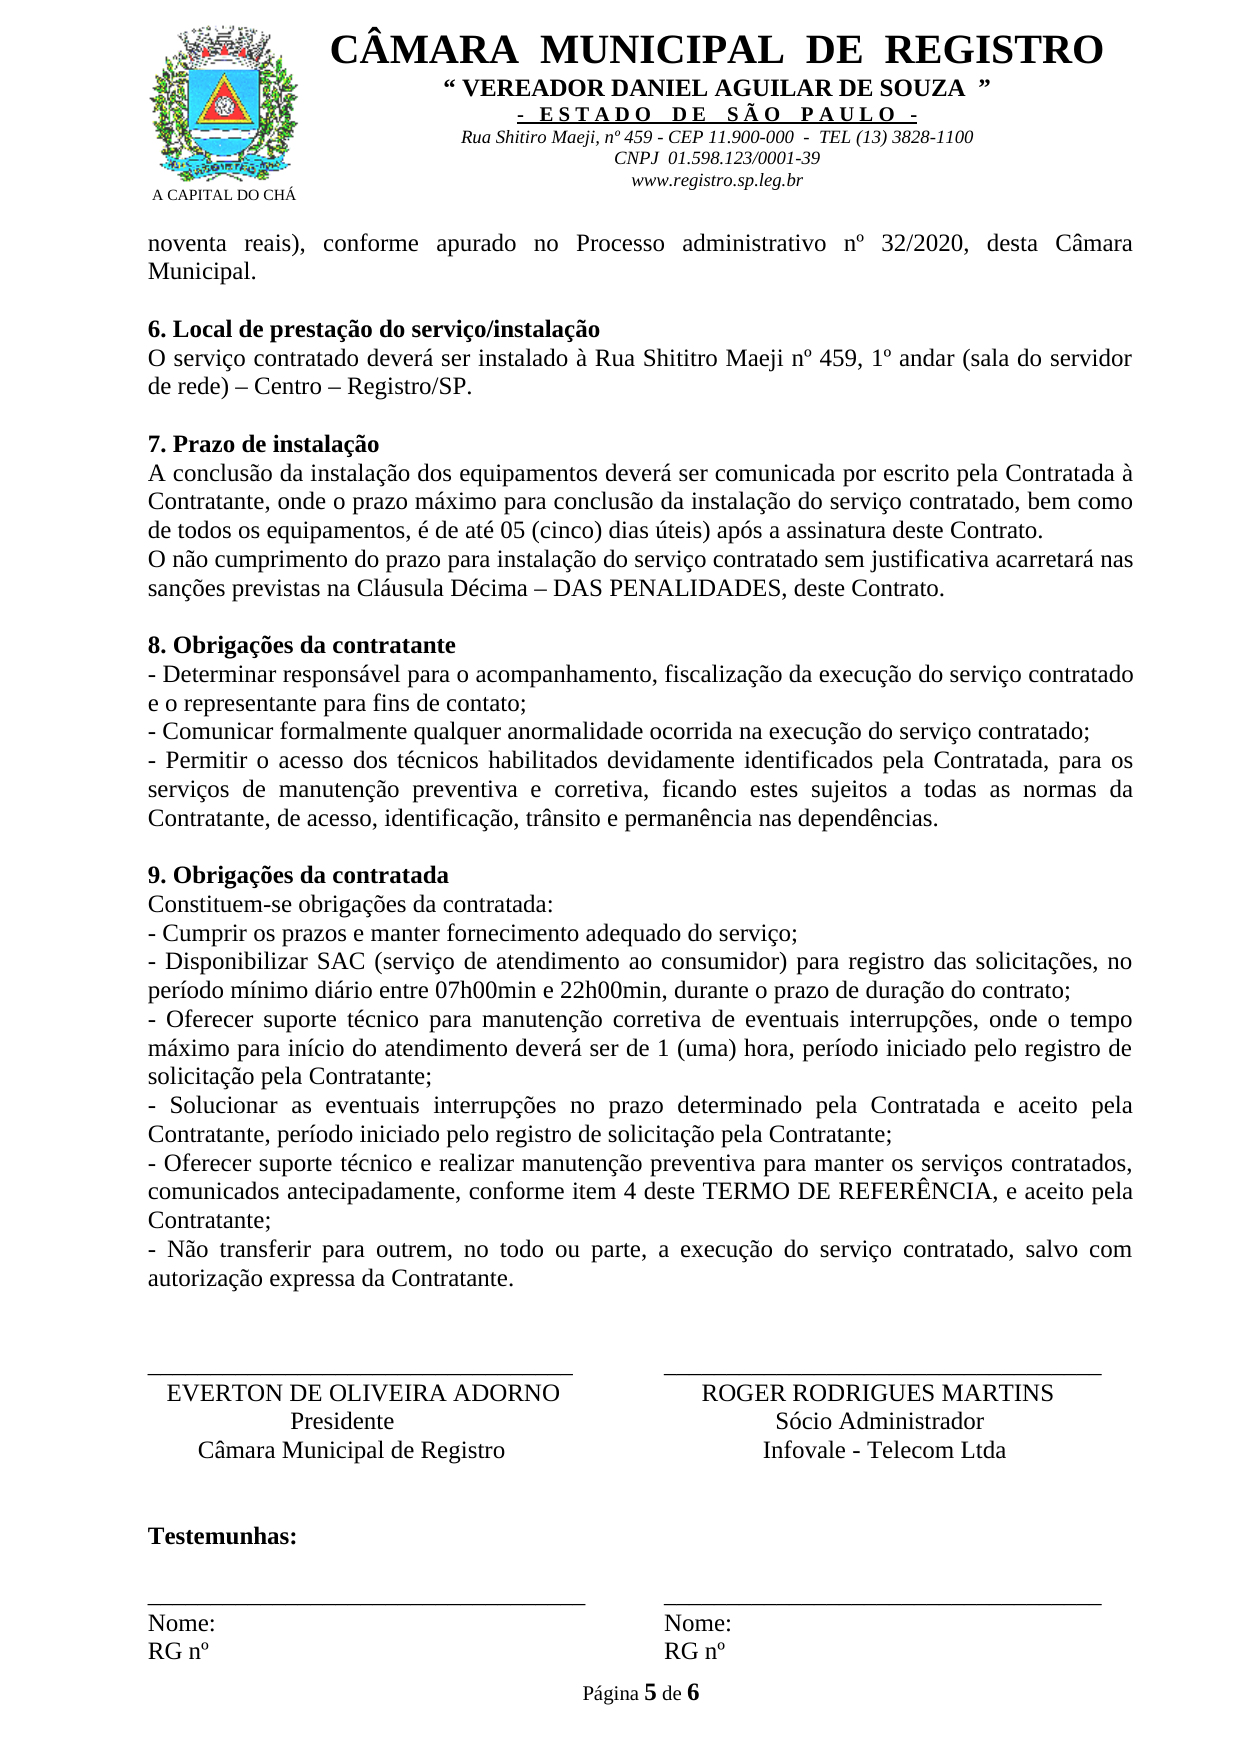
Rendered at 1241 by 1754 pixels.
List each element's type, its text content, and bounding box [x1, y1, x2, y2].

text EVERTON DE OLIVEIRA ADORNO ROGER RODRIGUES MARTINS [148, 1378, 1134, 1406]
text - Disponibilizar SAC (serviço de atendimento ao consumidor) para registro das solicitações, no período mínimo diário entre 07h00min e 22h00min, durante o prazo de duração do contrato; [148, 946, 1134, 1004]
text - Permitir o acesso dos técnicos habilitados devidamente identificados pela Contratada, para os serviços de manutenção preventiva e corretiva, ficando estes sujeitos a todas as normas da Contratante, de acesso, identificação, trânsito e permanência nas dependências. [148, 745, 1134, 831]
text - Cumprir os prazos e manter fornecimento adequado do serviço; [148, 918, 1134, 946]
text Presidente Sócio Administrador [221, 1406, 1134, 1435]
text O serviço contratado deverá ser instalado à Rua Shititro Maeji nº 459, 1º andar (sala do servidor de rede) – Centro – Registro/SP. [148, 343, 1134, 400]
text - Solucionar as eventuais interrupções no prazo determinado pela Contratada e aceito pela Contratante, período iniciado pelo registro de solicitação pela Contratante; [148, 1090, 1134, 1148]
text 6. Local de prestação do serviço/instalação [148, 314, 1134, 343]
text __________________________________ ___________________________________ [148, 1349, 1134, 1378]
text 8. Obrigações da contratante [148, 630, 1134, 659]
text - Determinar responsável para o acompanhamento, fiscalização da execução do serviço contratado e o representante para fins de contato; [148, 659, 1134, 716]
text 9. Obrigações da contratada [148, 860, 1134, 889]
text Testemunhas: [148, 1521, 1134, 1550]
text Constituem-se obrigações da contratada: [148, 889, 1134, 918]
text - Comunicar formalmente qualquer anormalidade ocorrida na execução do serviço contratado; [148, 716, 1134, 745]
text - Não transferir para outrem, no todo ou parte, a execução do serviço contratado, salvo com autorização expressa da Contratante. [148, 1234, 1134, 1291]
text - Oferecer suporte técnico e realizar manutenção preventiva para manter os serviços contratados, comunicados antecipadamente, conforme item 4 deste TERMO DE REFERÊNCIA, e aceito pela Contratante; [148, 1148, 1134, 1234]
text - Oferecer suporte técnico para manutenção corretiva de eventuais interrupções, onde o tempo máximo para início do atendimento deverá ser de 1 (uma) hora, período iniciado pelo registro de solicitação pela Contratante; [148, 1004, 1134, 1090]
text 7. Prazo de instalação [148, 429, 1134, 458]
text Câmara Municipal de Registro Infovale - Telecom Ltda [148, 1435, 1134, 1464]
text ___________________________________ ___________________________________ [148, 1579, 1134, 1608]
text Nome: Nome: [148, 1608, 1134, 1636]
text O não cumprimento do prazo para instalação do serviço contratado sem justificativa acarretará nas sanções previstas na Cláusula Décima – DAS PENALIDADES, deste Contrato. [148, 544, 1134, 601]
text A conclusão da instalação dos equipamentos deverá ser comunicada por escrito pela Contratada à Contratante, onde o prazo máximo para conclusão da instalação do serviço contratado, bem como de todos os equipamentos, é de até 05 (cinco) dias úteis) após a assinatura deste Contrato. [148, 458, 1134, 544]
text RG nº RG nº [148, 1636, 1134, 1665]
text noventa reais), conforme apurado no Processo administrativo nº 32/2020, desta Câmara Municipal. [148, 228, 1134, 285]
